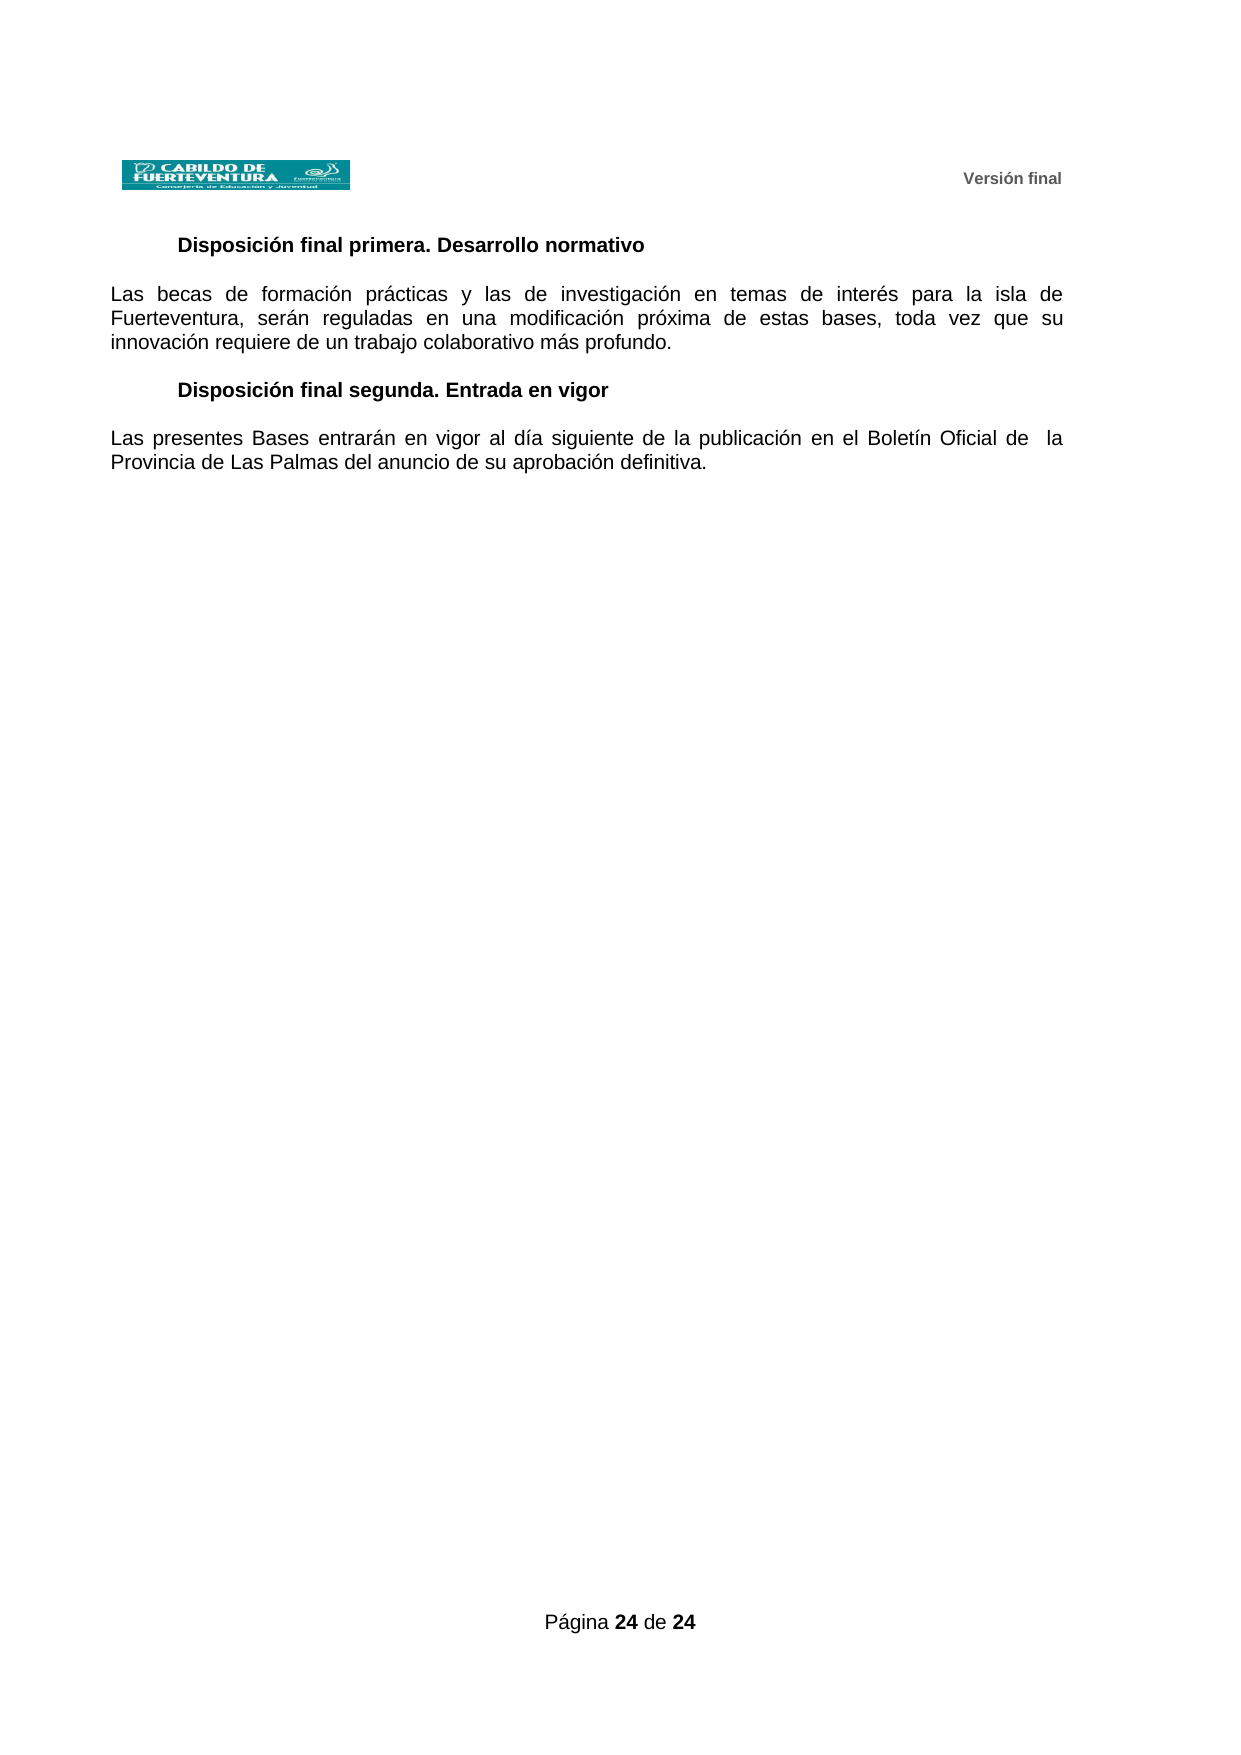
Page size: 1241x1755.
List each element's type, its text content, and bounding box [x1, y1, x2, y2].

picture [122, 160, 351, 190]
text Las presentes Bases entrarán en vigor al día siguiente de la publicación en el Boletín Oficial de la Provincia de Las Palmas del anuncio de su aprobación definitiva. [110, 426, 1063, 474]
subtitle Disposición final segunda. Entrada en vigor [177, 378, 1076, 402]
subtitle Disposición final primera. Desarrollo normativo [177, 233, 1076, 257]
text Las becas de formación prácticas y las de investigación en temas de interés para la isla de Fuerteventura, serán reguladas en una modificación próxima de estas bases, toda vez que su innovación requiere de un trabajo colaborativo más profundo. [110, 281, 1063, 354]
